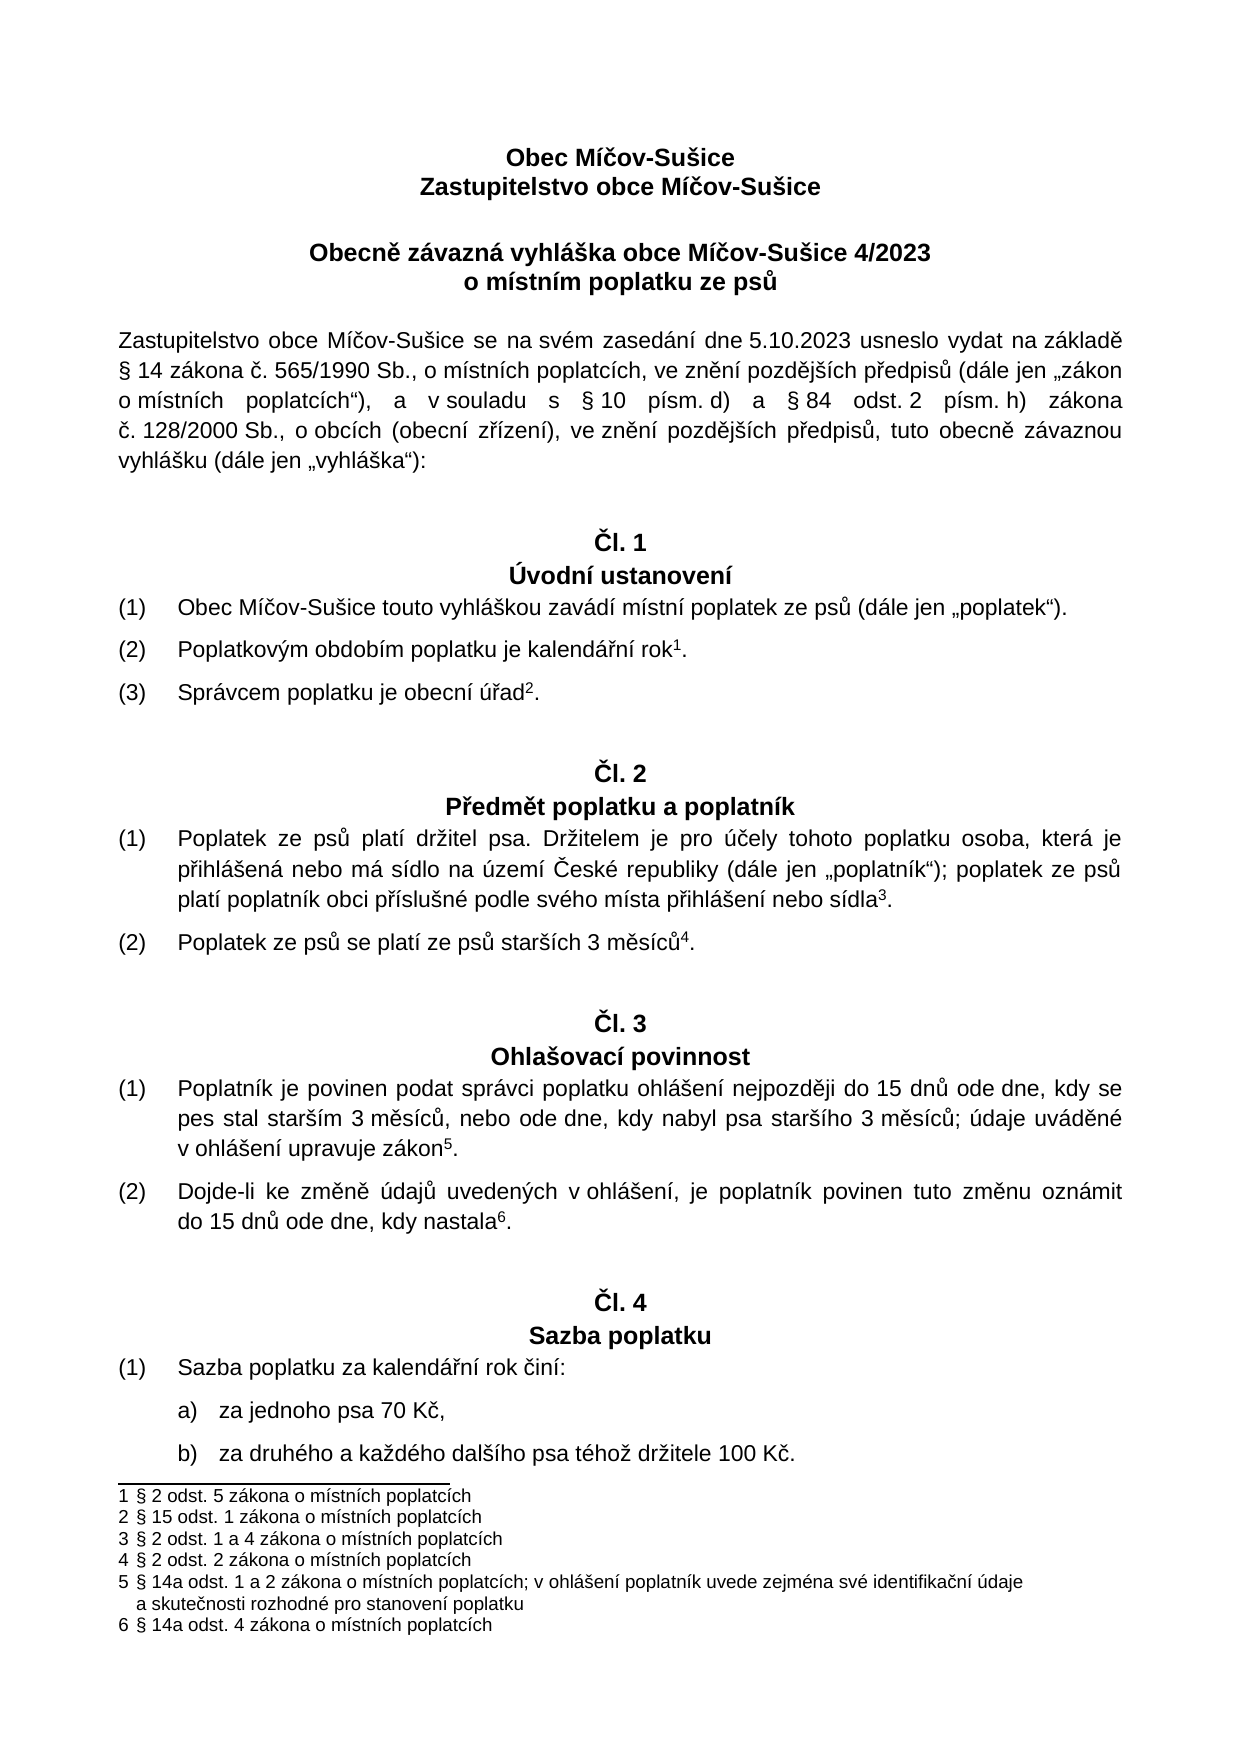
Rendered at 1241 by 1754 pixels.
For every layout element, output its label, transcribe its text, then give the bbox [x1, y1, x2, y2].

list § 14a odst. 4 zákona o místních poplatcích [118, 1614, 1122, 1635]
list § 2 odst. 5 zákona o místních poplatcích [118, 1484, 1122, 1506]
title Obec Míčov-Sušice Zastupitelstvo obce Míčov-Sušice [118, 143, 1122, 201]
subtitle Obecně závazná vyhláška obce Míčov-Sušice 4/2023 o místním poplatku ze psů [118, 238, 1122, 295]
subtitle Čl. 3 Ohlašovací povinnost [118, 1009, 1122, 1071]
list za jednoho psa 70 Kč, [177, 1397, 1122, 1423]
list § 15 odst. 1 zákona o místních poplatcích [118, 1506, 1122, 1528]
subtitle Čl. 1 Úvodní ustanovení [118, 528, 1122, 589]
text Zastupitelstvo obce Míčov-Sušice se na svém zasedání dne 5.10.2023 usneslo vydat na základě § 14 zákona č. 565/1990 Sb., o místních poplatcích, ve znění pozdějších předpisů (dále jen „zákon o místních poplatcích“), a v souladu s § 10 písm. d) a § 84 odst. 2 písm. h) zákona č. 128/2000 Sb., o obcích (obecní zřízení), ve znění pozdějších předpisů, tuto obecně závaznou vyhlášku (dále jen „vyhláška“): [118, 327, 1122, 474]
list § 14a odst. 1 a 2 zákona o místních poplatcích; v ohlášení poplatník uvede zejména své identifikační údaje a skutečnosti rozhodné pro stanovení poplatku [118, 1571, 1122, 1614]
list Dojde-li ke změně údajů uvedených v ohlášení, je poplatník povinen tuto změnu oznámit do 15 dnů ode dne, kdy nastala. [118, 1178, 1122, 1234]
list Poplatkovým obdobím poplatku je kalendářní rok. [118, 636, 1122, 663]
subtitle Čl. 4 Sazba poplatku [118, 1288, 1122, 1350]
list § 2 odst. 1 a 4 zákona o místních poplatcích [118, 1528, 1122, 1549]
list za druhého a každého dalšího psa téhož držitele 100 Kč. [177, 1440, 1122, 1466]
list Poplatek ze psů se platí ze psů starších 3 měsíců. [118, 928, 1122, 955]
list Poplatník je povinen podat správci poplatku ohlášení nejpozději do 15 dnů ode dne, kdy se pes stal starším 3 měsíců, nebo ode dne, kdy nabyl psa staršího 3 měsíců; údaje uváděné v ohlášení upravuje zákon. [118, 1075, 1122, 1162]
list Správcem poplatku je obecní úřad. [118, 679, 1122, 706]
list § 2 odst. 2 zákona o místních poplatcích [118, 1549, 1122, 1571]
list Obec Míčov-Sušice touto vyhláškou zavádí místní poplatek ze psů (dále jen „poplatek“). [118, 594, 1122, 620]
subtitle Čl. 2 Předmět poplatku a poplatník [118, 759, 1122, 821]
list Poplatek ze psů platí držitel psa. Držitelem je pro účely tohoto poplatku osoba, která je přihlášená nebo má sídlo na území České republiky (dále jen „poplatník“); poplatek ze psů platí poplatník obci příslušné podle svého místa přihlášení nebo sídla. [118, 825, 1122, 912]
list Sazba poplatku za kalendářní rok činí: [118, 1354, 1122, 1381]
